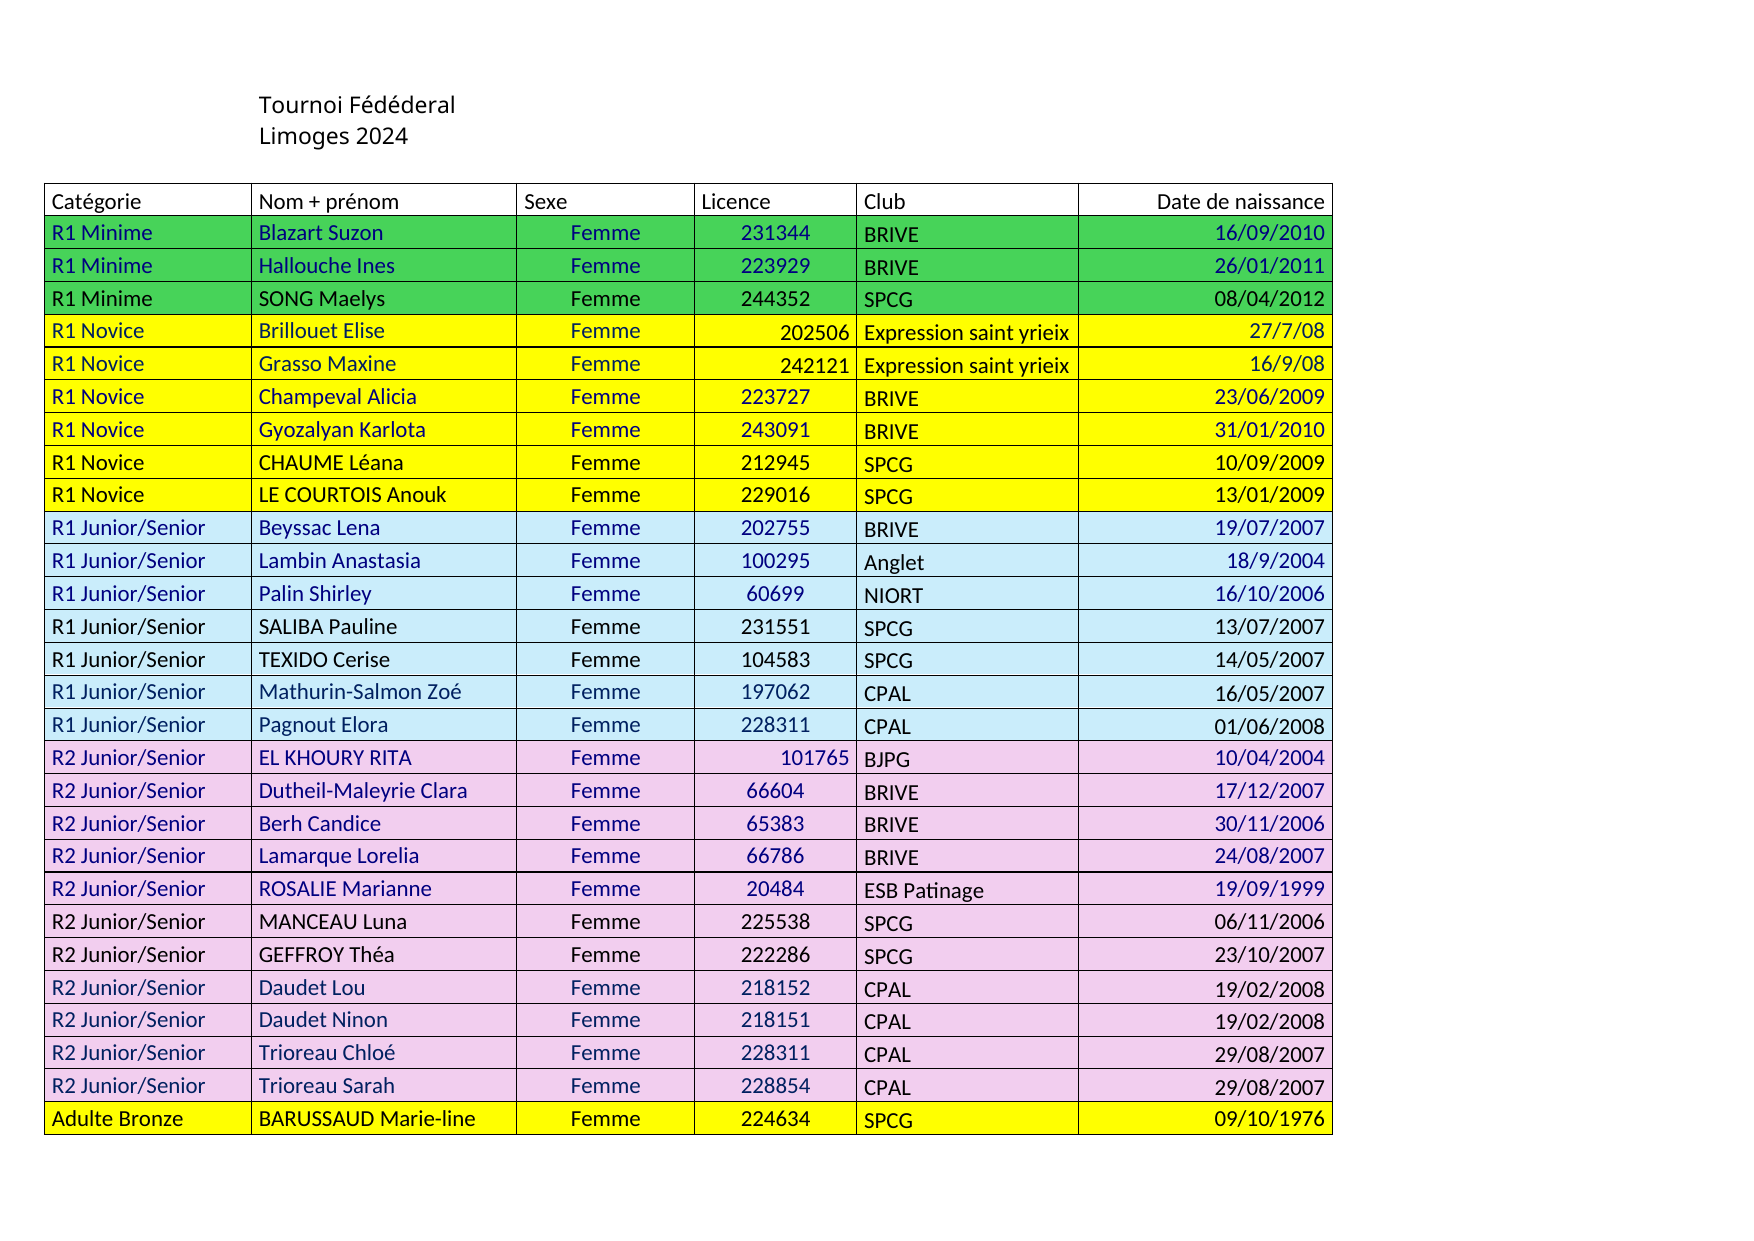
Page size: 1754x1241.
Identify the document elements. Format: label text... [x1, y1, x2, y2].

table_cell SPCG [857, 282, 1078, 314]
table_header [857, 89, 1078, 151]
table_cell 218151 [695, 1004, 856, 1036]
table_cell Nom + prénom [252, 184, 516, 215]
table_cell 224634 [695, 1102, 856, 1134]
table_cell R1 Novice [45, 315, 251, 346]
table_cell 104583 [695, 643, 856, 674]
table_cell R2 Junior/Senior [45, 1004, 251, 1036]
table_cell 16/10/2006 [1079, 577, 1332, 609]
table_cell 10/04/2004 [1079, 741, 1332, 773]
table_cell R1 Junior/Senior [45, 512, 251, 543]
table_cell R1 Junior/Senior [45, 676, 251, 707]
table_cell 18/9/2004 [1079, 544, 1332, 576]
table_cell 10/09/2009 [1079, 446, 1332, 478]
table_cell [251, 151, 517, 182]
table_cell SPCG [857, 1102, 1078, 1134]
table_header [1078, 89, 1332, 151]
table_cell Expression saint yrieix [857, 348, 1078, 379]
table_cell Femme [517, 873, 694, 904]
table_cell Dutheil-Maleyrie Clara [252, 774, 516, 806]
table_cell Femme [517, 1069, 694, 1101]
table_cell Blazart Suzon [252, 216, 516, 248]
table_cell R1 Novice [45, 479, 251, 511]
table_cell Gyozalyan Karlota [252, 413, 516, 445]
table_cell 65383 [695, 807, 856, 839]
table_cell 29/08/2007 [1079, 1069, 1332, 1101]
table_cell R1 Minime [45, 249, 251, 281]
table_cell R2 Junior/Senior [45, 971, 251, 1003]
table_cell R1 Junior/Senior [45, 709, 251, 740]
table_cell 16/05/2007 [1079, 676, 1332, 707]
table_cell CPAL [857, 1069, 1078, 1101]
table_cell R1 Junior/Senior [45, 643, 251, 674]
table_cell Catégorie [45, 184, 251, 215]
table_cell Femme [517, 249, 694, 281]
table_cell 19/07/2007 [1079, 512, 1332, 543]
table_cell 14/05/2007 [1079, 643, 1332, 674]
table_cell [1078, 151, 1332, 182]
table_cell Femme [517, 479, 694, 511]
table_cell Daudet Lou [252, 971, 516, 1003]
table_cell 01/06/2008 [1079, 709, 1332, 740]
table_cell 243091 [695, 413, 856, 445]
table_cell BRIVE [857, 380, 1078, 412]
table_cell Grasso Maxine [252, 348, 516, 379]
table_cell BRIVE [857, 512, 1078, 543]
table_cell GEFFROY Théa [252, 938, 516, 970]
table_cell 31/01/2010 [1079, 413, 1332, 445]
table_cell Femme [517, 282, 694, 314]
table_header [517, 89, 694, 151]
table_cell SPCG [857, 479, 1078, 511]
table_cell Sexe [517, 184, 694, 215]
table_cell Lambin Anastasia [252, 544, 516, 576]
table_cell NIORT [857, 577, 1078, 609]
table_cell SPCG [857, 938, 1078, 970]
table_cell MANCEAU Luna [252, 905, 516, 937]
table_cell Femme [517, 807, 694, 839]
table_cell R2 Junior/Senior [45, 938, 251, 970]
table_cell Anglet [857, 544, 1078, 576]
table_cell BRIVE [857, 840, 1078, 871]
table_cell SONG Maelys [252, 282, 516, 314]
table_cell Trioreau Sarah [252, 1069, 516, 1101]
table_cell Femme [517, 709, 694, 740]
table_cell Lamarque Lorelia [252, 840, 516, 871]
table_cell 19/09/1999 [1079, 873, 1332, 904]
table_cell ROSALIE Marianne [252, 873, 516, 904]
table_cell 244352 [695, 282, 856, 314]
table_cell 66604 [695, 774, 856, 806]
table_cell Femme [517, 971, 694, 1003]
table_cell R2 Junior/Senior [45, 840, 251, 871]
table_cell 228311 [695, 709, 856, 740]
table_cell 13/07/2007 [1079, 610, 1332, 642]
table_cell BRIVE [857, 216, 1078, 248]
table_cell Daudet Ninon [252, 1004, 516, 1036]
table_cell 66786 [695, 840, 856, 871]
table_cell 223929 [695, 249, 856, 281]
table_cell Trioreau Chloé [252, 1037, 516, 1068]
table_cell R2 Junior/Senior [45, 1037, 251, 1068]
table_cell Femme [517, 1037, 694, 1068]
table_cell R1 Minime [45, 216, 251, 248]
table_cell Femme [517, 643, 694, 674]
table_cell LE COURTOIS Anouk [252, 479, 516, 511]
table_cell Femme [517, 512, 694, 543]
table_header [694, 89, 857, 151]
table_cell R2 Junior/Senior [45, 1069, 251, 1101]
table_header Tournoi Fédéderal Limoges 2024 [251, 89, 517, 151]
table_cell R2 Junior/Senior [45, 774, 251, 806]
table_cell Femme [517, 577, 694, 609]
table_cell Champeval Alicia [252, 380, 516, 412]
table_cell Beyssac Lena [252, 512, 516, 543]
table_cell R1 Junior/Senior [45, 544, 251, 576]
table_cell 08/04/2012 [1079, 282, 1332, 314]
table_cell Femme [517, 544, 694, 576]
table_cell R1 Minime [45, 282, 251, 314]
table_cell 29/08/2007 [1079, 1037, 1332, 1068]
table_cell CPAL [857, 1004, 1078, 1036]
table_header [44, 89, 251, 151]
table_cell CPAL [857, 709, 1078, 740]
table_cell Femme [517, 1102, 694, 1134]
table_cell Femme [517, 348, 694, 379]
table_cell Femme [517, 741, 694, 773]
table_cell Palin Shirley [252, 577, 516, 609]
table_cell Hallouche Ines [252, 249, 516, 281]
table_cell Date de naissance [1079, 184, 1332, 215]
table_cell 228854 [695, 1069, 856, 1101]
table_cell BARUSSAUD Marie-line [252, 1102, 516, 1134]
table_cell Licence [695, 184, 856, 215]
table_cell 13/01/2009 [1079, 479, 1332, 511]
table_cell Club [857, 184, 1078, 215]
table_cell 16/09/2010 [1079, 216, 1332, 248]
table_cell 24/08/2007 [1079, 840, 1332, 871]
table_cell [44, 151, 251, 182]
table_cell 27/7/08 [1079, 315, 1332, 346]
table_cell 26/01/2011 [1079, 249, 1332, 281]
table_cell [694, 151, 857, 182]
table_cell 225538 [695, 905, 856, 937]
table_cell BRIVE [857, 807, 1078, 839]
table_cell R1 Novice [45, 348, 251, 379]
table_cell Expression saint yrieix [857, 315, 1078, 346]
table_cell 17/12/2007 [1079, 774, 1332, 806]
table_cell 212945 [695, 446, 856, 478]
table_cell R1 Novice [45, 413, 251, 445]
table_cell CPAL [857, 1037, 1078, 1068]
table_cell 222286 [695, 938, 856, 970]
table_cell Femme [517, 413, 694, 445]
table_cell ESB Patinage [857, 873, 1078, 904]
table_cell 23/10/2007 [1079, 938, 1332, 970]
table_cell 202755 [695, 512, 856, 543]
table_cell Femme [517, 380, 694, 412]
table_cell SPCG [857, 905, 1078, 937]
table_cell 16/9/08 [1079, 348, 1332, 379]
table_cell 101765 [695, 741, 856, 773]
table_cell 231551 [695, 610, 856, 642]
table_cell R1 Novice [45, 380, 251, 412]
table_cell [857, 151, 1078, 182]
table_cell R1 Junior/Senior [45, 610, 251, 642]
table_cell 242121 [695, 348, 856, 379]
table_cell Femme [517, 216, 694, 248]
table_cell R1 Junior/Senior [45, 577, 251, 609]
table_cell TEXIDO Cerise [252, 643, 516, 674]
table_cell Femme [517, 1004, 694, 1036]
table_cell Berh Candice [252, 807, 516, 839]
table_cell R2 Junior/Senior [45, 807, 251, 839]
table_cell 60699 [695, 577, 856, 609]
table_cell Adulte Bronze [45, 1102, 251, 1134]
table_cell Pagnout Elora [252, 709, 516, 740]
table_cell 218152 [695, 971, 856, 1003]
table_cell R1 Novice [45, 446, 251, 478]
table_cell Femme [517, 610, 694, 642]
table_cell CPAL [857, 971, 1078, 1003]
table_cell Femme [517, 446, 694, 478]
table_cell BRIVE [857, 774, 1078, 806]
table_cell 23/06/2009 [1079, 380, 1332, 412]
table_cell [517, 151, 694, 182]
table_cell SPCG [857, 446, 1078, 478]
table_cell BRIVE [857, 413, 1078, 445]
table_cell CHAUME Léana [252, 446, 516, 478]
table_cell BRIVE [857, 249, 1078, 281]
table_cell 06/11/2006 [1079, 905, 1332, 937]
table_cell 09/10/1976 [1079, 1102, 1332, 1134]
table_cell SALIBA Pauline [252, 610, 516, 642]
table_cell CPAL [857, 676, 1078, 707]
table_cell SPCG [857, 643, 1078, 674]
table_cell 229016 [695, 479, 856, 511]
table_cell SPCG [857, 610, 1078, 642]
table_cell 223727 [695, 380, 856, 412]
table_cell 30/11/2006 [1079, 807, 1332, 839]
table_cell Femme [517, 774, 694, 806]
table_cell 19/02/2008 [1079, 1004, 1332, 1036]
table_cell 197062 [695, 676, 856, 707]
table_cell R2 Junior/Senior [45, 741, 251, 773]
table_cell R2 Junior/Senior [45, 905, 251, 937]
table_cell Femme [517, 905, 694, 937]
table_cell Femme [517, 315, 694, 346]
table_cell Femme [517, 938, 694, 970]
table_cell EL KHOURY RITA [252, 741, 516, 773]
table_cell 100295 [695, 544, 856, 576]
table_cell Mathurin-Salmon Zoé [252, 676, 516, 707]
table_cell R2 Junior/Senior [45, 873, 251, 904]
table_cell 19/02/2008 [1079, 971, 1332, 1003]
table_cell Femme [517, 840, 694, 871]
table_cell BJPG [857, 741, 1078, 773]
table_cell 202506 [695, 315, 856, 346]
table_cell 228311 [695, 1037, 856, 1068]
table_cell 20484 [695, 873, 856, 904]
table_cell 231344 [695, 216, 856, 248]
table_cell Femme [517, 676, 694, 707]
table_cell Brillouet Elise [252, 315, 516, 346]
